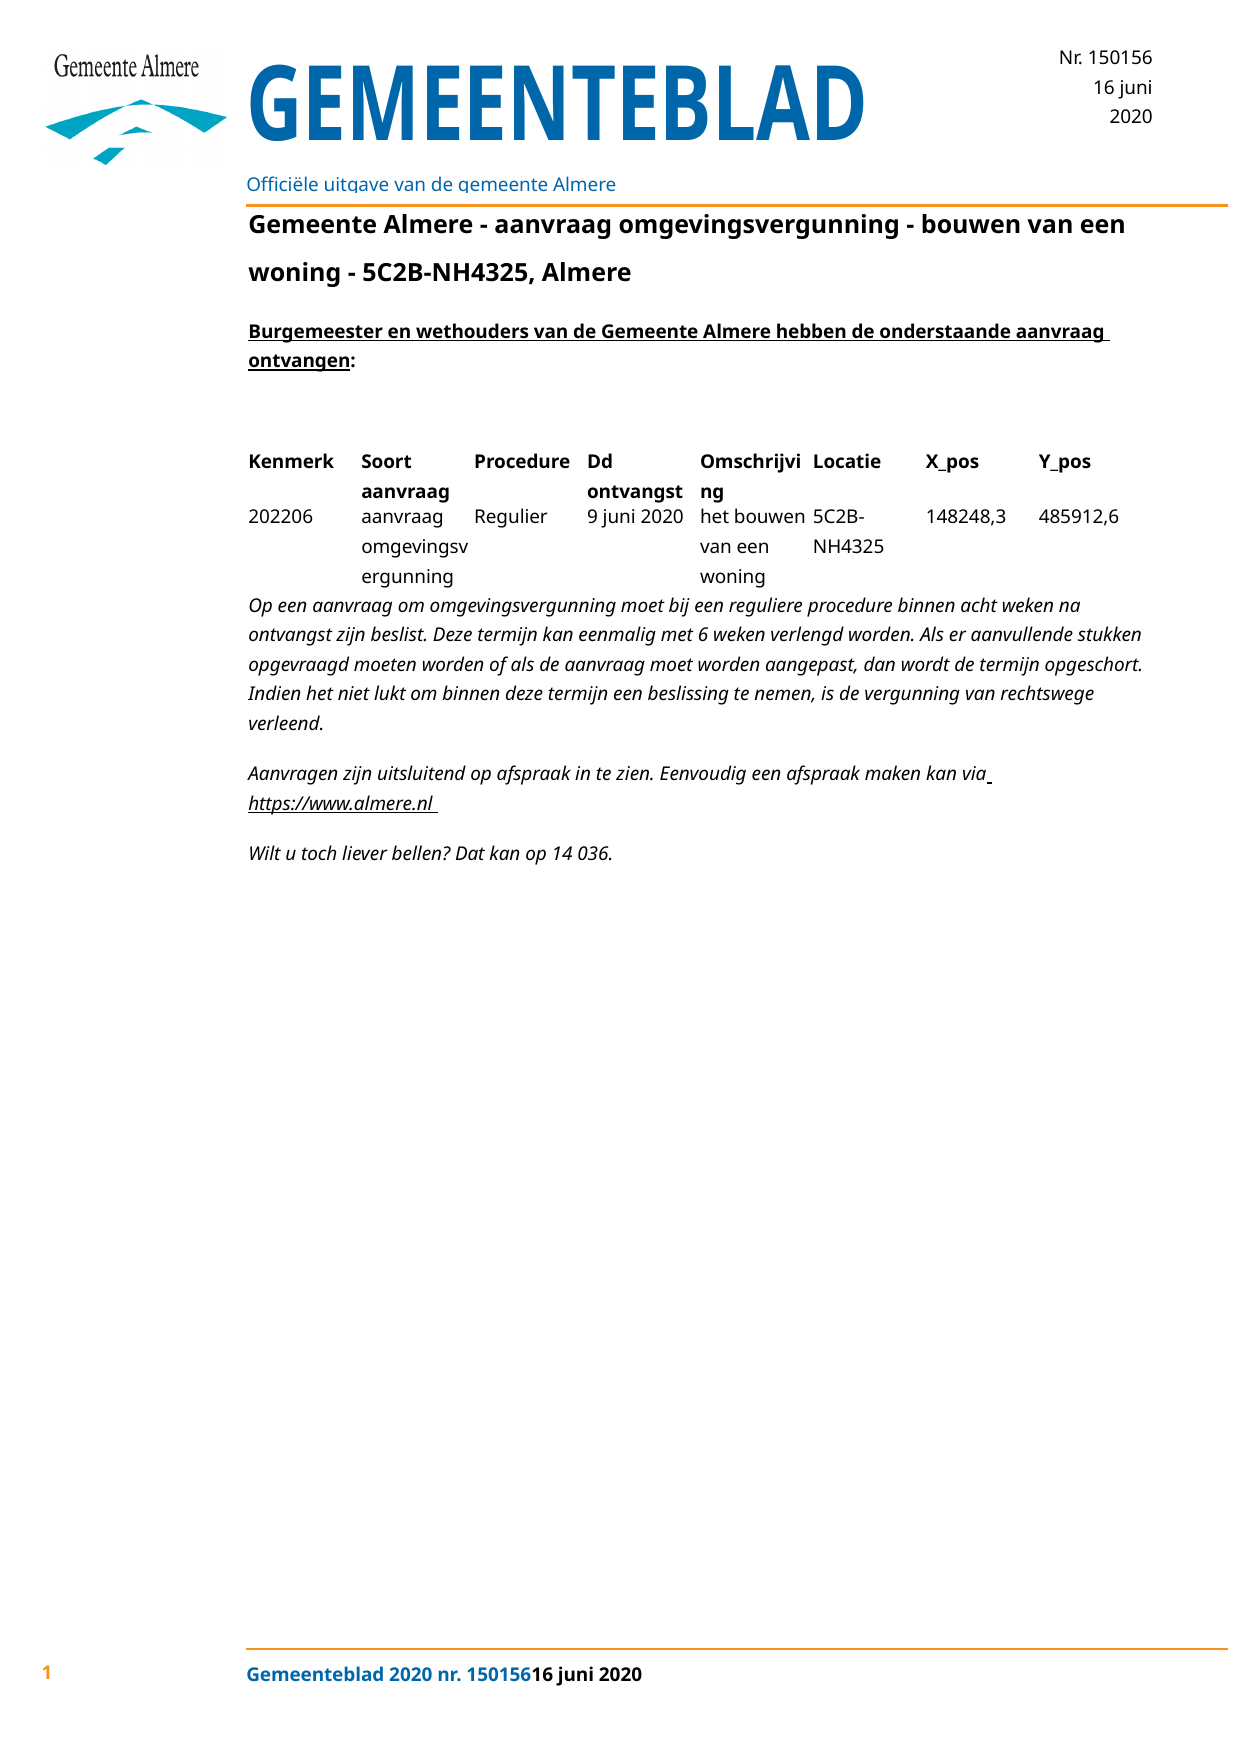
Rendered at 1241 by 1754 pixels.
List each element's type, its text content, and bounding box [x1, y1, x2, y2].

table_cell het bouwen van een woning [700, 504, 813, 589]
table_cell 148248,3 [926, 504, 1038, 589]
text Wilt u toch liever bellen? Dat kan op 14 036. [248, 841, 1152, 866]
table_header Y_pos [1039, 449, 1152, 504]
table_cell 485912,6 [1039, 504, 1152, 589]
text Aanvragen zijn uitsluitend op afspraak in te zien. Eenvoudig een afspraak maken kan via https://www.almere.nl [248, 761, 1152, 816]
table_header Procedure [474, 449, 587, 504]
table_cell 202206 [248, 504, 361, 589]
table_header Soort aanvraag [361, 449, 474, 504]
table_header X_pos [926, 449, 1038, 504]
table_header Kenmerk [248, 449, 361, 504]
picture [41, 47, 231, 172]
table_header Omschrijving [700, 449, 813, 504]
text Op een aanvraag om omgevingsvergunning moet bij een reguliere procedure binnen acht weken na ontvangst zijn beslist. Deze termijn kan eenmalig met 6 weken verlengd worden. Als er aanvullende stukken opgevraagd moeten worden of als de aanvraag moet worden aangepast, dan wordt de termijn opgeschort. Indien het niet lukt om binnen deze termijn een beslissing te nemen, is de vergunning van rechtswege verleend. [248, 592, 1152, 736]
table_cell 9 juni 2020 [587, 504, 700, 589]
table_header Locatie [813, 449, 926, 504]
table_header Dd ontvangst [587, 449, 700, 504]
table_cell aanvraag omgevingsvergunning [361, 504, 474, 589]
text Burgemeester en wethouders van de Gemeente Almere hebben de onderstaande aanvraag ontvangen: [248, 318, 1152, 373]
table_cell Regulier [474, 504, 587, 589]
text Gemeente Almere - aanvraag omgevingsvergunning - bouwen van een woning - 5C2B-NH4325, Almere [248, 207, 1152, 288]
table_cell 5C2B-NH4325 [813, 504, 926, 589]
